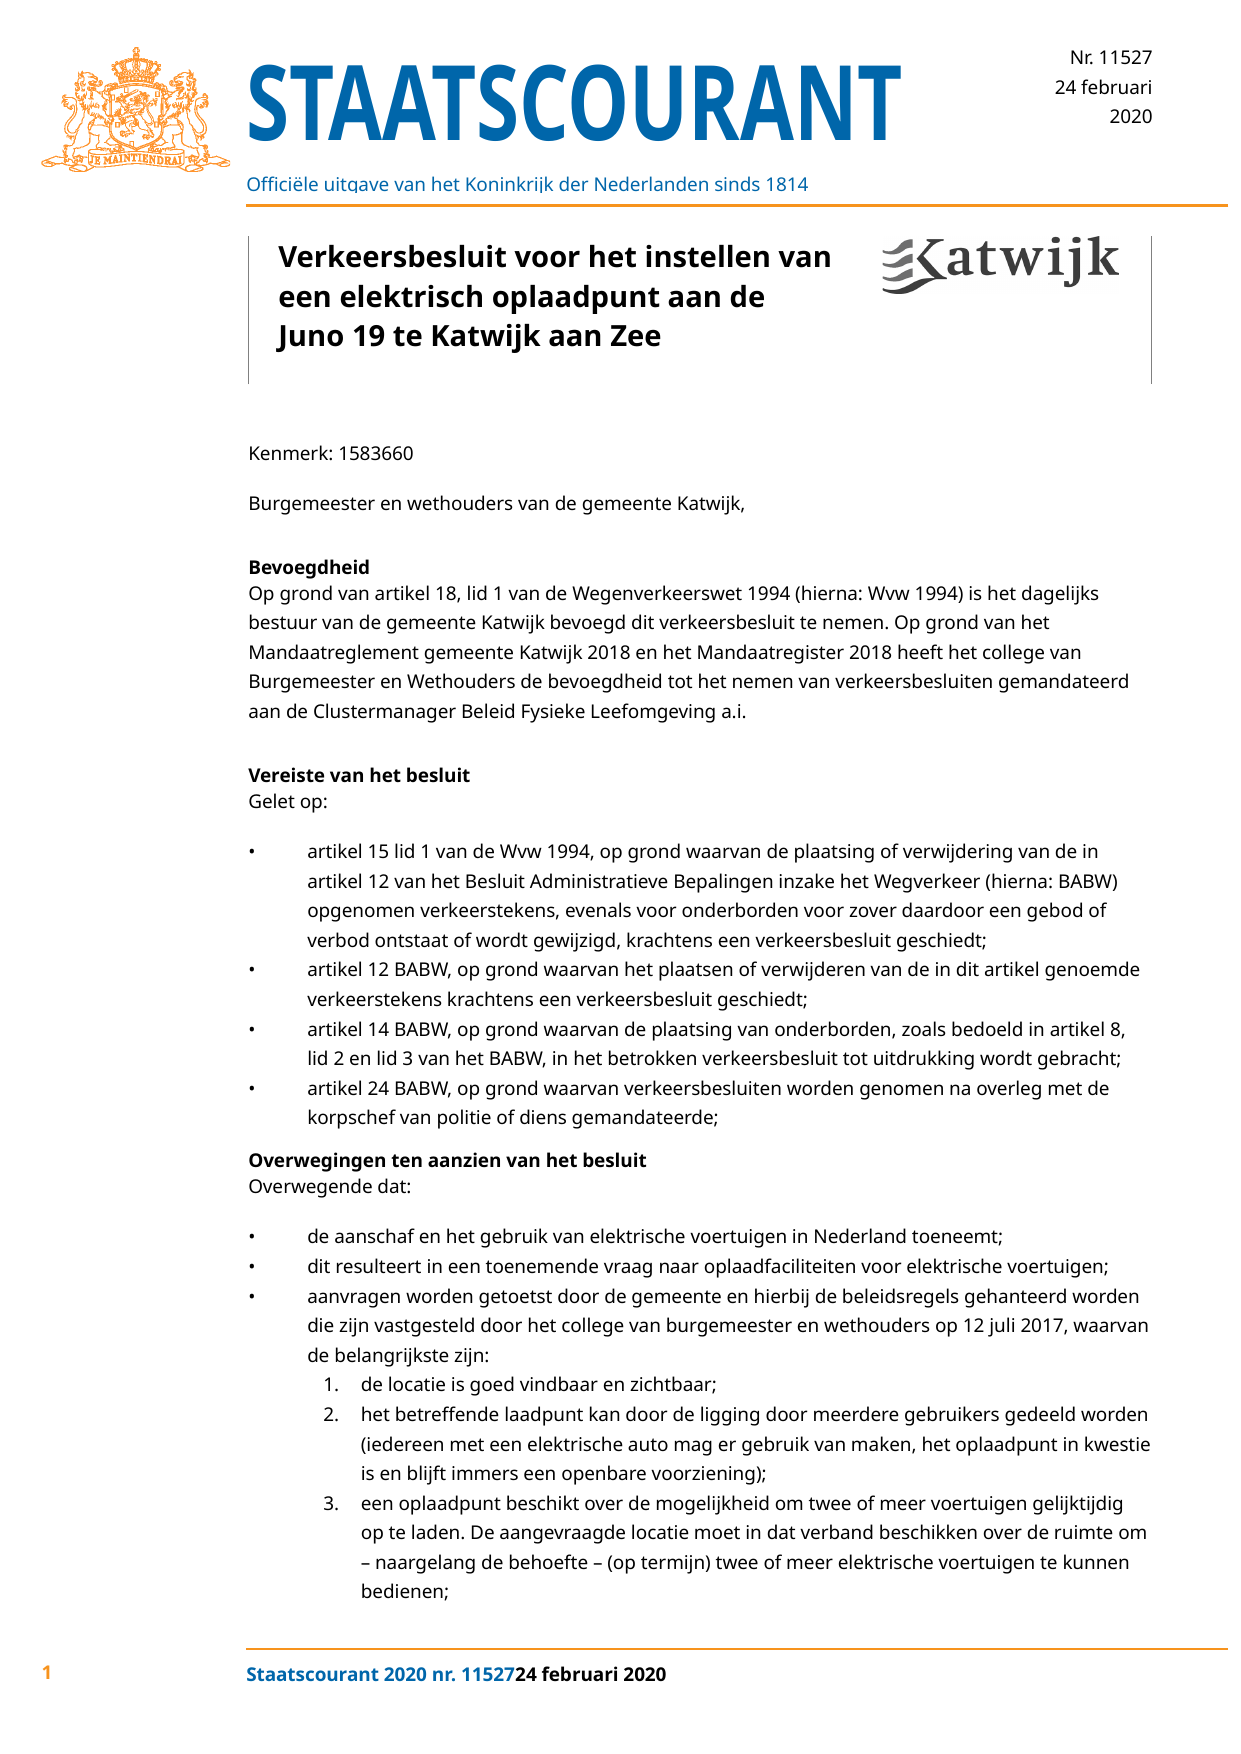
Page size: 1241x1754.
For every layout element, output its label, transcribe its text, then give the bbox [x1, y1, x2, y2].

list aanvragen worden getoetst door de gemeente en hierbij de beleidsregels gehanteerd worden die zijn vastgesteld door het college van burgemeester en wethouders op 12 juli 2017, waarvan de belangrijkste zijn: [248, 1283, 1152, 1368]
list de aanschaf en het gebruik van elektrische voertuigen in Nederland toeneemt; [248, 1224, 1152, 1249]
table_header [1119, 236, 1151, 293]
table_header [850, 236, 882, 293]
text Bevoegdheid [248, 554, 1152, 580]
list een oplaadpunt beschikt over de mogelijkheid om twee of meer voertuigen gelijktijdig op te laden. De aangevraagde locatie moet in dat verband beschikken over de ruimte om – naargelang de behoefte – (op termijn) twee of meer elektrische voertuigen te kunnen bedienen; [323, 1490, 1152, 1604]
picture [882, 236, 1119, 294]
list artikel 15 lid 1 van de Wvw 1994, op grond waarvan de plaatsing of verwijdering van de in artikel 12 van het Besluit Administratieve Bepalingen inzake het Wegverkeer (hierna: BABW) opgenomen verkeerstekens, evenals voor onderborden voor zover daardoor een gebod of verbod ontstaat of wordt gewijzigd, krachtens een verkeersbesluit geschiedt; [248, 838, 1152, 953]
list het betreffende laadpunt kan door de ligging door meerdere gebruikers gedeeld worden (iedereen met een elektrische auto mag er gebruik van maken, het oplaadpunt in kwestie is en blijft immers een openbare voorziening); [323, 1401, 1152, 1486]
table_header Verkeersbesluit voor het instellen van een elektrisch oplaadpunt aan de Juno 19 te Katwijk aan Zee [249, 236, 850, 384]
list dit resulteert in een toenemende vraag naar oplaadfaciliteiten voor elektrische voertuigen; [248, 1253, 1152, 1279]
text Overwegingen ten aanzien van het besluit [248, 1148, 1152, 1173]
list artikel 14 BABW, op grond waarvan de plaatsing van onderborden, zoals bedoeld in artikel 8, lid 2 en lid 3 van het BABW, in het betrokken verkeersbesluit tot uitdrukking wordt gebracht; [248, 1016, 1152, 1071]
list de locatie is goed vindbaar en zichtbaar; [323, 1372, 1152, 1397]
text Gelet op: [248, 788, 1152, 813]
table_header [850, 294, 1151, 384]
list artikel 24 BABW, op grond waarvan verkeersbesluiten worden genomen na overleg met de korpschef van politie of diens gemandateerde; [248, 1075, 1152, 1130]
list artikel 12 BABW, op grond waarvan het plaatsen of verwijderen van de in dit artikel genoemde verkeerstekens krachtens een verkeersbesluit geschiedt; [248, 957, 1152, 1012]
text Kenmerk: 1583660 [248, 440, 1152, 465]
text Op grond van artikel 18, lid 1 van de Wegenverkeerswet 1994 (hierna: Wvw 1994) is het dagelijks bestuur van de gemeente Katwijk bevoegd dit verkeersbesluit te nemen. Op grond van het Mandaatreglement gemeente Katwijk 2018 en het Mandaatregister 2018 heeft het college van Burgemeester en Wethouders de bevoegdheid tot het nemen van verkeersbesluiten gemandateerd aan de Clustermanager Beleid Fysieke Leefomgeving a.i. [248, 580, 1152, 724]
text Overwegende dat: [248, 1173, 1152, 1199]
picture [41, 47, 231, 172]
text Vereiste van het besluit [248, 762, 1152, 788]
text Burgemeester en wethouders van de gemeente Katwijk, [248, 490, 1152, 516]
